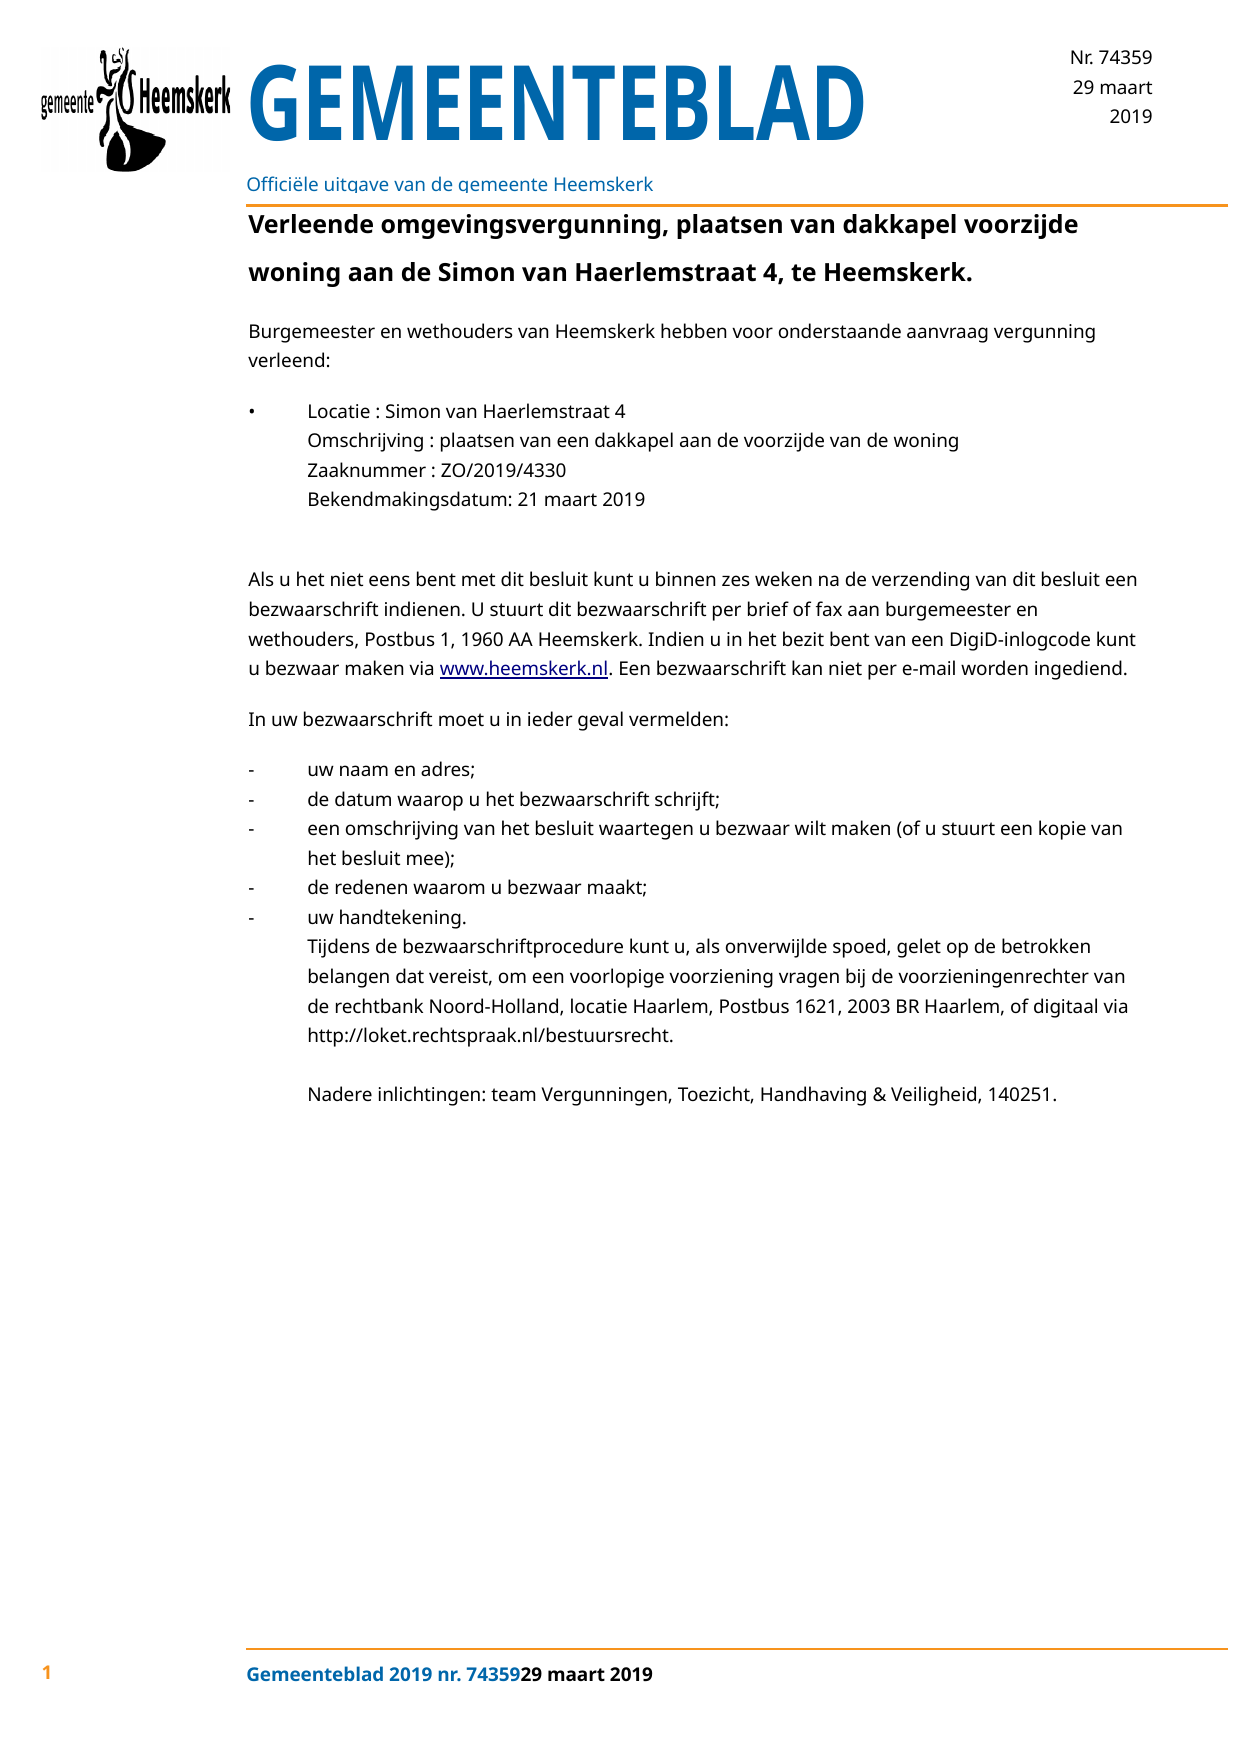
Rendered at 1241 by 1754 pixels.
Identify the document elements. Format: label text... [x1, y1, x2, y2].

list Nadere inlichtingen: team Vergunningen, Toezicht, Handhaving & Veiligheid, 140251. [248, 1082, 1152, 1107]
picture [41, 47, 231, 172]
text In uw bezwaarschrift moet u in ieder geval vermelden: [248, 706, 1152, 732]
text Verleende omgevingsvergunning, plaatsen van dakkapel voorzijde woning aan de Simon van Haerlemstraat 4, te Heemskerk. [248, 207, 1152, 288]
list Zaaknummer : ZO/2019/4330 [248, 457, 1152, 483]
list Locatie : Simon van Haerlemstraat 4 [248, 398, 1152, 424]
list Tijdens de bezwaarschriftprocedure kunt u, als onverwijlde spoed, gelet op de betrokken belangen dat vereist, om een voorlopige voorziening vragen bij de voorzieningenrechter van de rechtbank Noord-Holland, locatie Haarlem, Postbus 1621, 2003 BR Haarlem, of digitaal via http://loket.rechtspraak.nl/bestuursrecht. [248, 934, 1152, 1048]
text Burgemeester en wethouders van Heemskerk hebben voor onderstaande aanvraag vergunning verleend: [248, 318, 1152, 373]
list uw handtekening. [248, 904, 1152, 930]
list Bekendmakingsdatum: 21 maart 2019 [248, 487, 1152, 512]
list de datum waarop u het bezwaarschrift schrijft; [248, 786, 1152, 812]
list de redenen waarom u bezwaar maakt; [248, 874, 1152, 900]
list een omschrijving van het besluit waartegen u bezwaar wilt maken (of u stuurt een kopie van het besluit mee); [248, 815, 1152, 871]
list Omschrijving : plaatsen van een dakkapel aan de voorzijde van de woning [248, 427, 1152, 453]
text Als u het niet eens bent met dit besluit kunt u binnen zes weken na de verzending van dit besluit een bezwaarschrift indienen. U stuurt dit bezwaarschrift per brief of fax aan burgemeester en wethouders, Postbus 1, 1960 AA Heemskerk. Indien u in het bezit bent van een DigiD-inlogcode kunt u bezwaar maken via www.heemskerk.nl. Een bezwaarschrift kan niet per e-mail worden ingediend. [248, 567, 1152, 681]
list uw naam en adres; [248, 756, 1152, 782]
